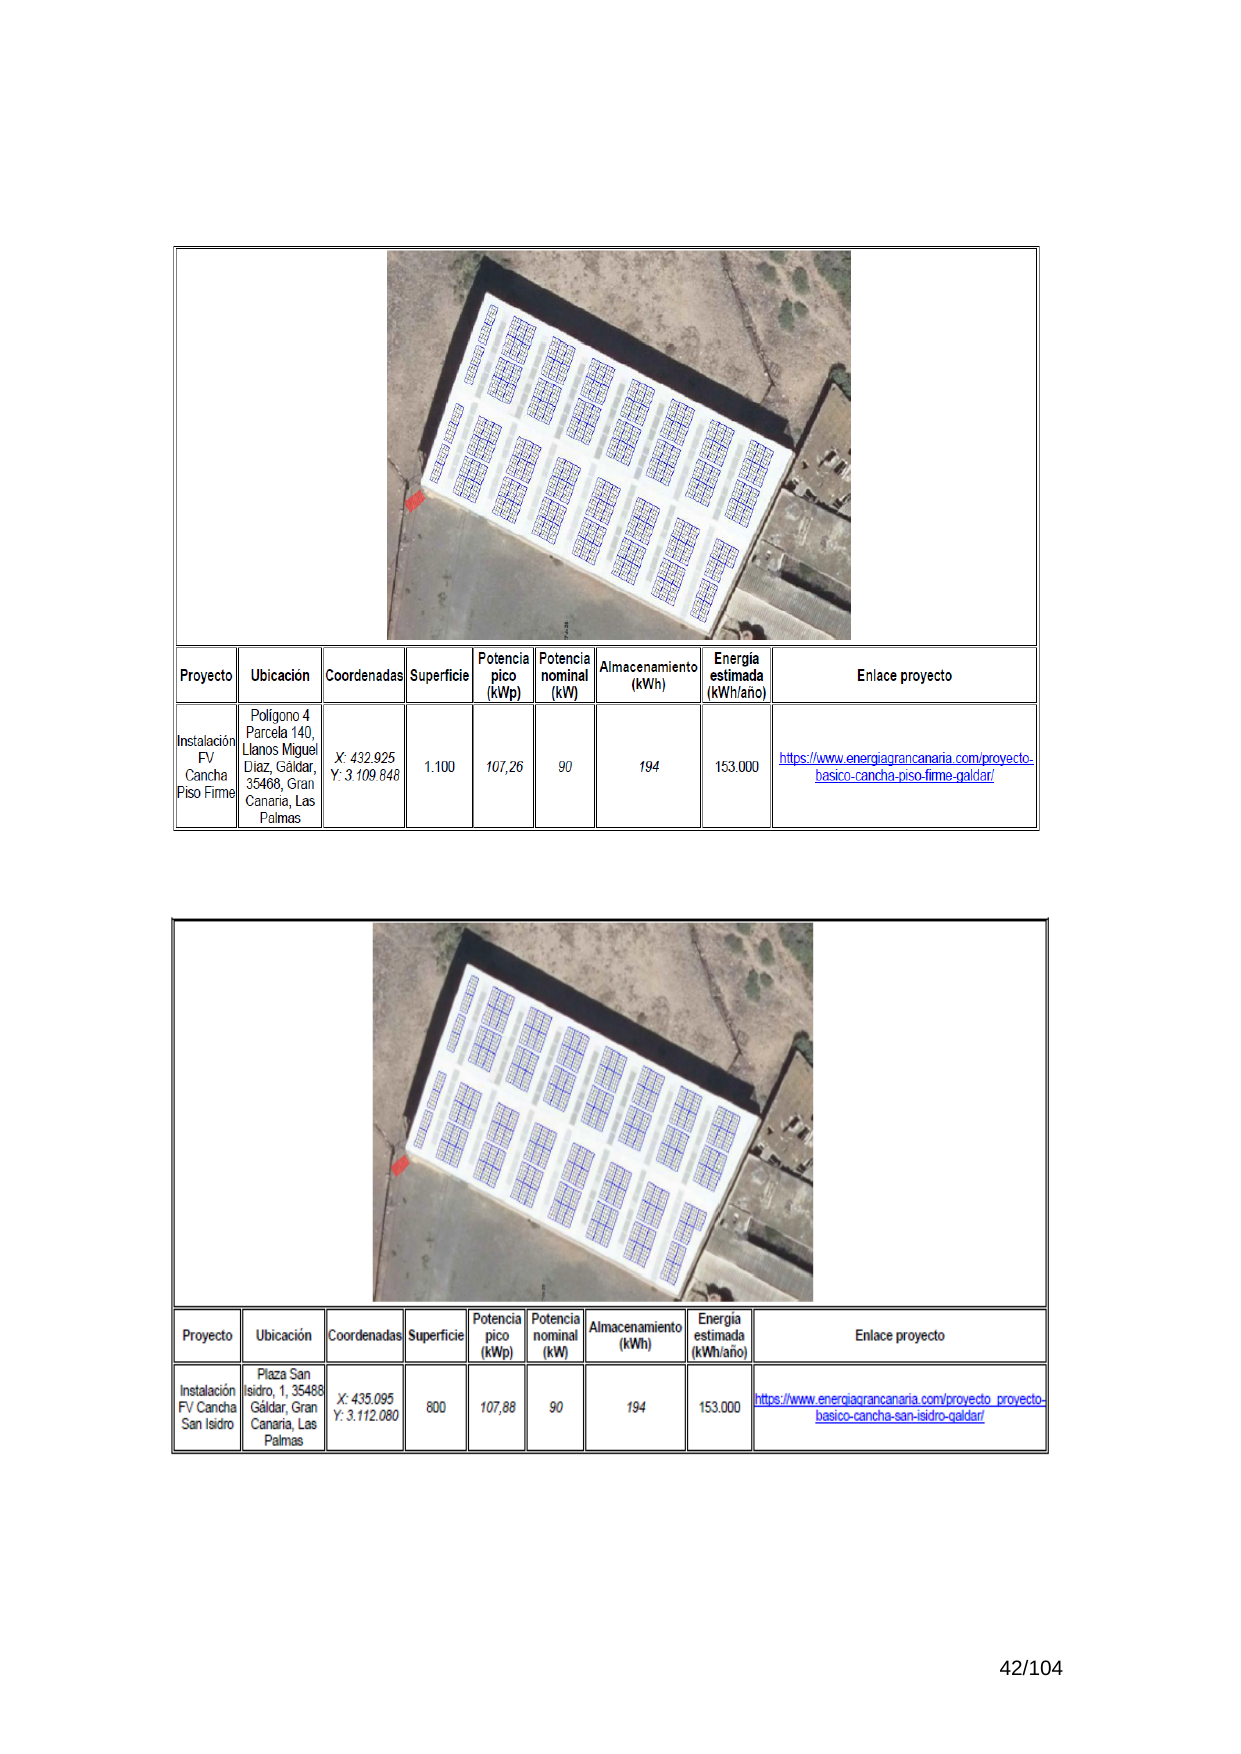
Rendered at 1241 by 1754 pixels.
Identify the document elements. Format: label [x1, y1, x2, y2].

picture [167, 214, 1049, 856]
picture [167, 887, 1050, 1486]
